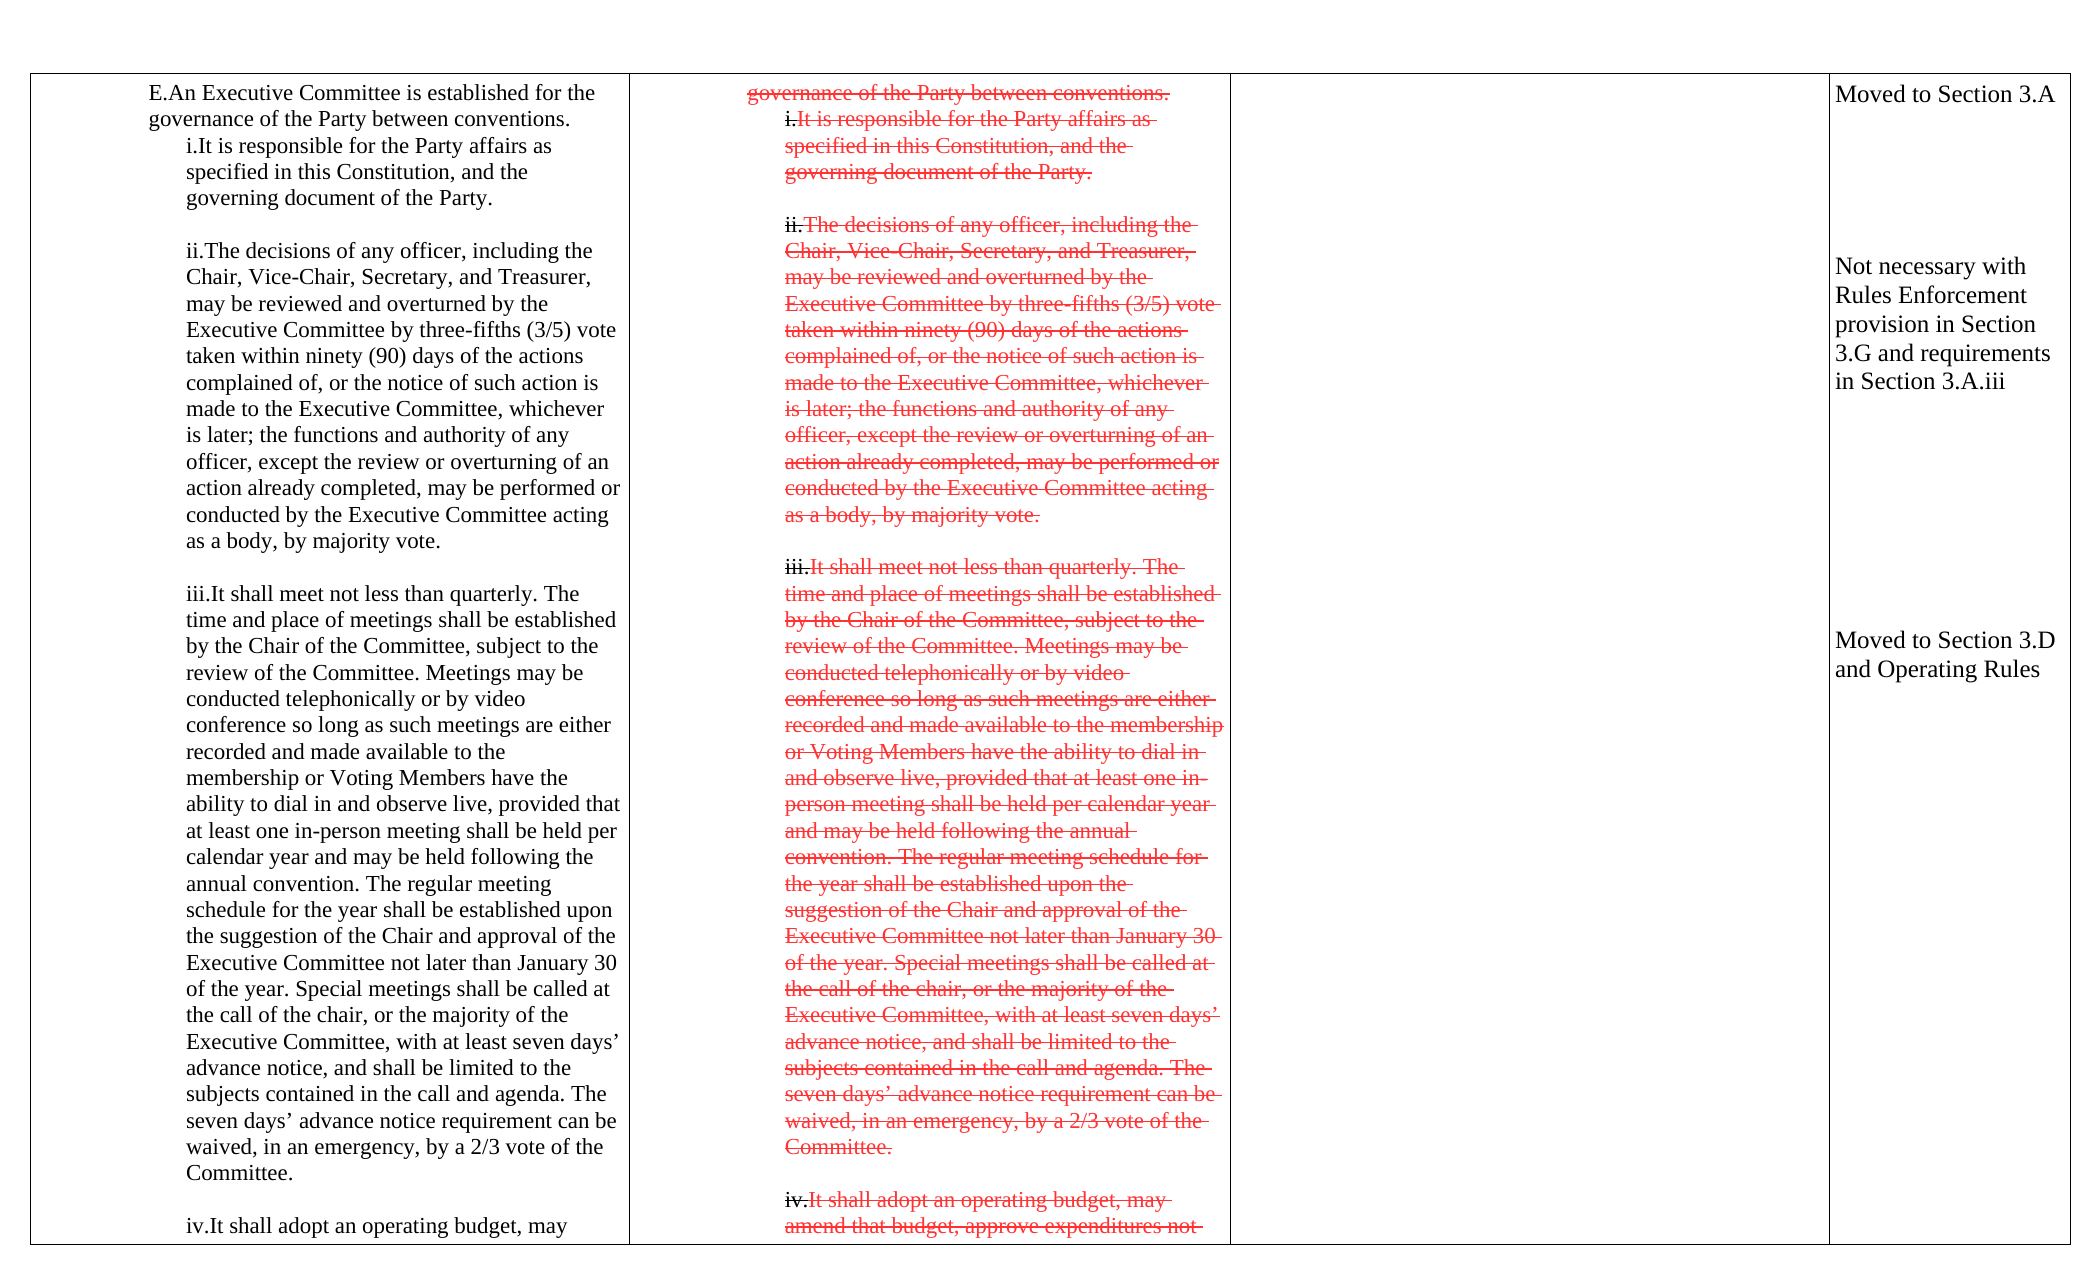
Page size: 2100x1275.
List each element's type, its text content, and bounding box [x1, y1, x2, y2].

table_cell Moved to Section 3.A Not necessary with Rules Enforcement provision in Section 3.G and requirements in Section 3.A.iii Moved to Section 3.D and Operating Rules [1830, 74, 2070, 1244]
table_cell PARTY ORGANIZATION State Party The purpose for which the State Party is organized is to implement and give voice to the principles embodied in the platform of the State Party by: Nominating candidates for federal, statewide and local elections in Kentucky and supporting candidates for political office. Promoting membership in the State Party. Promoting and coordinating affiliate organizations throughout the state. Entering into political information activities. The State Party shall charter District Parties within the Congressional Districts legally defined by the Commonwealth of Kentucky. Affiliate Parties Affiliate Parties exist as a subsidiary of the State Party, to assist the State Party in its stated purpose and goals, engage in outreach activities to recruit new Voting Members, and assist with procedures to nomination of candidates for political office, in accordance with this Constitution, Bylaws, and Operating Rules. There shall not be more than one Affiliate Party for the same political subdivision. An Affiliate Party shall not exist without a Chartering Party. District Parties shall: Charter County Parties within counties where a majority of the population of that county lives within the Congressional District. Because of the nature of Jefferson County, that District Party may affiliate Metro Parties. A Metro Party shall be aligned to the boundaries of a Louisville Metro Council district and functionally equivalent to a County Party. Assist with coordinating cross-boundary activities with its Affiliate Parties. A County or Metro Party shall: Fill out that Party with Precinct Captains Build and train a grassroots organization of Libertarian Party activists for duly-nominated candidates of the Libertarian Party of Kentucky to contact. An Affiliate Party is considered “in good standing” if it has been chartered and has not since been dissolved, and is in compliance with all requirements of the Constitution and other governing documents, and Kentucky campaign finance law. If an Affiliate Party fails to stay in good standing, it shall have a period of twenty-one (21) days from the time of notification to come into in good standing, or that Party is to be dissolved. Disbursement of Funds to Affiliate Parties by State Party No disbursement shall be made to any Affiliate Party that is not in good standing at the time disbursements are made. Donations, after deducting any transaction fees, shall be disbursed quarterly using the following formula: If the donor lives in an area without an Affiliate Party, or lives outside the state, the donation will remain with the State Party. If the donor lives in an area with an affiliated District Party, the District Party shall be allocated one-third (1/3) of the donation, rounded to the nearest penny. If a donor who lives in an area with an affiliated County Party or Metro Party, the County Party or Metro Party shall be allocated one-half (1/2) of the donation, rounded to the nearest penny. A donor may request a different formula, however, if that formula deprives any Party the amount they would otherwise receive from the minimum donation requirements of Annual Dues, then the donation shall not be considered Annual Dues for any Party. The disbursement formula in this section shall be applied retroactively from January 2015 to present through incremental corrections on a timeline deemed appropriate by the State Party Executive Committee. Party Governance Between conventions, a Party shall be governed by an Executive Committee, functioning as the Board of Directors, empowered to collect and expend funds, operate day-to-day tasks, and act on behalf of Voting Members as specified in, and limited by, State Law and State Administrative Regulations, this Constitution, and the Bylaws and Operating Rules. The voting members of an Executive Committee shall be the officers (Chair, Vice-Chair and/or Secretary, and Treasurer, who must be seated), At-Large Representatives not to exceed four (4) in number, and when applicable: For the State Party, the Chairs of any affiliated District Parties. For a District Party, the Chairs of any County Parties or Metro Parties affiliated by that District Party. For a County or Metro Party, the Precinct Captain Chair, elected from among the Precinct Captains of the County or Metro Party. Specific duties of named positions of a committee shall be outlined in Operating Rules. An Executive Committee may create and populate sub-committees or other positions of that committee as outlined in Operating Rules. In no event shall a person serve as a voting member on more than one Executive Committee, except as defined in this Constitution. To be a voting member on any committee of a Party, a person must be a Voting Member of that Party. Any committee member who is not a Voting Member shall be given ten (10) business thirty (30) days, upon notification, to become a Voting Member of that Party or they are automatically recalled from office. A committee may appoint non-voting members, who report to and serve at the leisure of the committee, as consultants to facilitate or operate any part of their duties. In no case shall a single term of office on any committee exceed twenty-five (25) months; violation shall result in automatic recall from office. Provisions to ensure active and accountable committees, to remove or recall a member of a committee, and to prevent conflicts of interest, along with penalties for failure to conform, shall be adopted in Operating Rules. Meeting by electronic means may be permitted, and outlined in Operating Rules. All actions taken by a Party shall be transparent. No action may be taken while in Executive Session. All Party records shall be made available in electronic format to any Voting Member at no cost. When any provision of this Constitution is triggered by action or inaction, its effects shall be immediate, regardless of acknowledgment by a committee. A Chartering Party shall be responsible for Affiliate Party compliance with this Constitution. Dissolution of Parties An Affiliate Party may vote to be dissolved. The State Party or the Chartering Party may dissolve an Affiliate Party, and any Officer of that Affiliate Party shall recuse themselves from such vote. If an Affiliate Party is to be dissolved, the State Party Executive Committee may, within seven (7) days, alternatively choose to call a convention for that Affiliate Party, in accordance with this convention, to remedy the issue(s) which triggered dissolution. If a convention is not called within seven (7) days, that Affiliate Party is immediately dissolved. A District Party, County Party, or Metro Party that has been dissolved shall transfer all Party Resources, and a list of outstanding duties and obligations, to the State Party. If the State Party is dissolved, its final act shall be to transfer all Party Resources, and a list of outstanding obligations, to the National Party. When a Party has been dissolved, all titles and rights granted to members, as a function of that Party, are revoked. [1231, 74, 1829, 1244]
